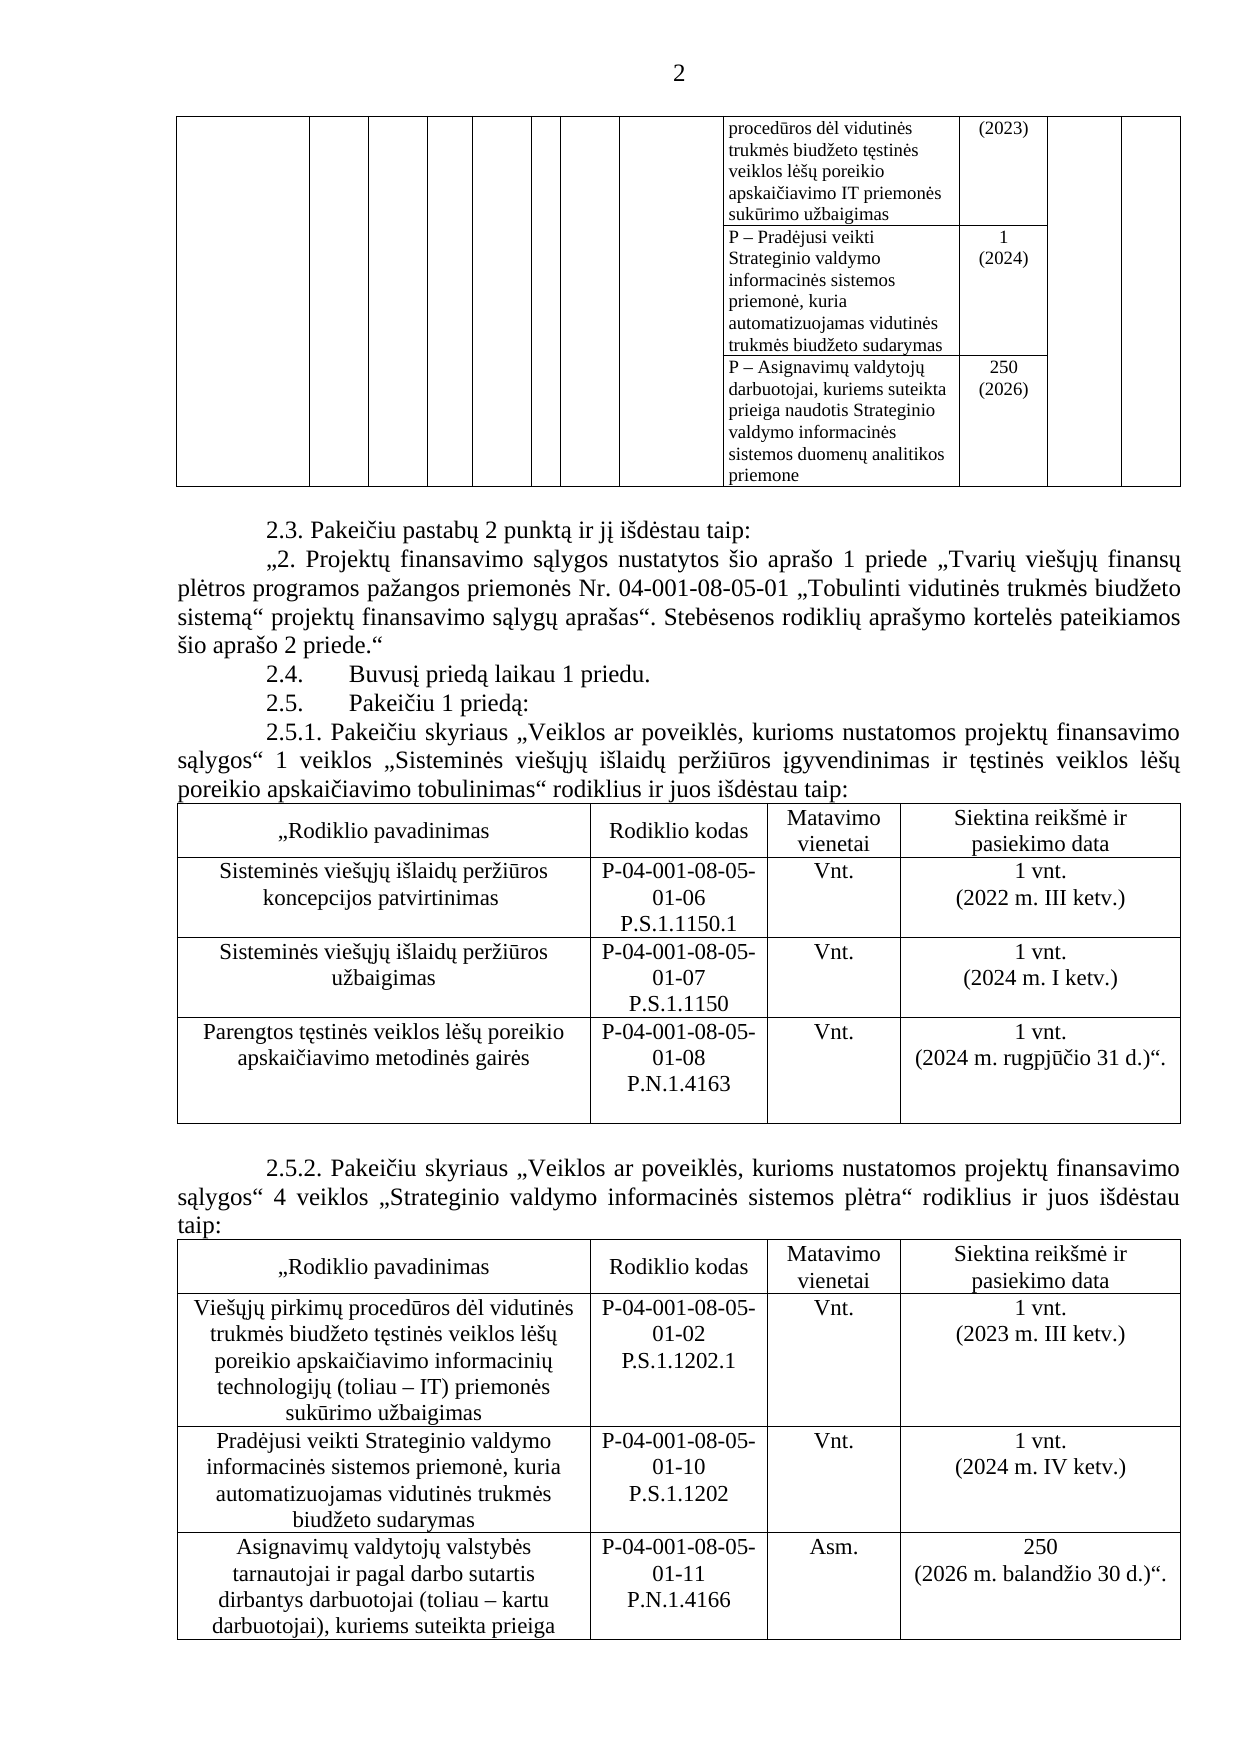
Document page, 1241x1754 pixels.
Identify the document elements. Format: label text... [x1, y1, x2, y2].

table_cell Vnt. [768, 1294, 900, 1426]
table_cell 1 (2024) [960, 226, 1047, 355]
table_cell Sisteminės viešųjų išlaidų peržiūros koncepcijos patvirtinimas [178, 858, 590, 937]
table_cell 1 vnt. (2023 m. III ketv.) [901, 1294, 1180, 1426]
table_cell Vnt. [768, 1018, 900, 1123]
table_header [310, 117, 368, 486]
table_cell Asm. [768, 1533, 900, 1639]
table_cell 250 (2026 m. balandžio 30 d.)“. [901, 1533, 1180, 1639]
table_header [177, 117, 309, 486]
table_cell 250 (2026) [960, 356, 1047, 486]
table_cell P – Pradėjusi veikti Strateginio valdymo informacinės sistemos priemonė, kuria automatizuojamas vidutinės trukmės biudžeto sudarymas [724, 226, 959, 355]
table_cell procedūros dėl vidutinės trukmės biudžeto tęstinės veiklos lėšų poreikio apskaičiavimo IT priemonės sukūrimo užbaigimas [724, 117, 959, 225]
table_cell (2023) [960, 117, 1047, 225]
table_header Matavimo vienetai [768, 804, 900, 857]
table_cell P-04-001-08-05-01-07 P.S.1.1150 [591, 938, 767, 1017]
table_cell 1 vnt. (2024 m. rugpjūčio 31 d.)“. [901, 1018, 1180, 1123]
table_cell P-04-001-08-05-01-06 P.S.1.1150.1 [591, 858, 767, 937]
text 2.4. Buvusį priedą laikau 1 priedu. [266, 659, 1181, 688]
table_header [561, 117, 619, 486]
table_header [473, 117, 531, 486]
text 2.5.1. Pakeičiu skyriaus „Veiklos ar poveiklės, kurioms nustatomos projektų finansavimo sąlygos“ 1 veiklos „Sisteminės viešųjų išlaidų peržiūros įgyvendinimas ir tęstinės veiklos lėšų poreikio apskaičiavimo tobulinimas“ rodiklius ir juos išdėstau taip: [177, 717, 1181, 803]
table_cell P-04-001-08-05-01-08 P.N.1.4163 [591, 1018, 767, 1123]
table_cell Sisteminės viešųjų išlaidų peržiūros užbaigimas [178, 938, 590, 1017]
table_cell P-04-001-08-05-01-10 P.S.1.1202 [591, 1427, 767, 1532]
text 2.5.2. Pakeičiu skyriaus „Veiklos ar poveiklės, kurioms nustatomos projektų finansavimo sąlygos“ 4 veiklos „Strateginio valdymo informacinės sistemos plėtra“ rodiklius ir juos išdėstau taip: [177, 1153, 1181, 1239]
table_header [620, 117, 723, 486]
table_header [1048, 117, 1121, 486]
table_cell Parengtos tęstinės veiklos lėšų poreikio apskaičiavimo metodinės gairės [178, 1018, 590, 1123]
text 2.3. Pakeičiu pastabų 2 punktą ir jį išdėstau taip: [266, 515, 1181, 544]
table_cell 1 vnt. (2024 m. IV ketv.) [901, 1427, 1180, 1532]
table_cell 1 vnt. (2024 m. I ketv.) [901, 938, 1180, 1017]
table_header [428, 117, 472, 486]
table_cell P – Asignavimų valdytojų darbuotojai, kuriems suteikta prieiga naudotis Strateginio valdymo informacinės sistemos duomenų analitikos priemone [724, 356, 959, 486]
table_header Siektina reikšmė ir pasiekimo data [901, 804, 1180, 857]
table_cell Asignavimų valdytojų valstybės tarnautojai ir pagal darbo sutartis dirbantys darbuotojai (toliau – kartu darbuotojai), kuriems suteikta prieiga [178, 1533, 590, 1639]
table_header „Rodiklio pavadinimas [178, 804, 590, 857]
table_cell 1 vnt. (2022 m. III ketv.) [901, 858, 1180, 937]
table_cell P-04-001-08-05-01-11 P.N.1.4166 [591, 1533, 767, 1639]
text „2. Projektų finansavimo sąlygos nustatytos šio aprašo 1 priede „Tvarių viešųjų finansų plėtros programos pažangos priemonės Nr. 04-001-08-05-01 „Tobulinti vidutinės trukmės biudžeto sistemą“ projektų finansavimo sąlygų aprašas“. Stebėsenos rodiklių aprašymo kortelės pateikiamos šio aprašo 2 priede.“ [177, 544, 1181, 659]
table_header Matavimo vienetai [768, 1240, 900, 1293]
table_header [532, 117, 560, 486]
text 2.5. Pakeičiu 1 priedą: [266, 688, 1181, 717]
table_cell Vnt. [768, 938, 900, 1017]
table_header Siektina reikšmė ir pasiekimo data [901, 1240, 1180, 1293]
table_cell Vnt. [768, 858, 900, 937]
table_header [369, 117, 427, 486]
table_header „Rodiklio pavadinimas [178, 1240, 590, 1293]
table_cell Vnt. [768, 1427, 900, 1532]
table_header [1122, 117, 1180, 486]
table_cell Pradėjusi veikti Strateginio valdymo informacinės sistemos priemonė, kuria automatizuojamas vidutinės trukmės biudžeto sudarymas [178, 1427, 590, 1532]
table_cell Viešųjų pirkimų procedūros dėl vidutinės trukmės biudžeto tęstinės veiklos lėšų poreikio apskaičiavimo informacinių technologijų (toliau – IT) priemonės sukūrimo užbaigimas [178, 1294, 590, 1426]
table_cell P-04-001-08-05-01-02 P.S.1.1202.1 [591, 1294, 767, 1426]
table_header Rodiklio kodas [591, 804, 767, 857]
table_header Rodiklio kodas [591, 1240, 767, 1293]
